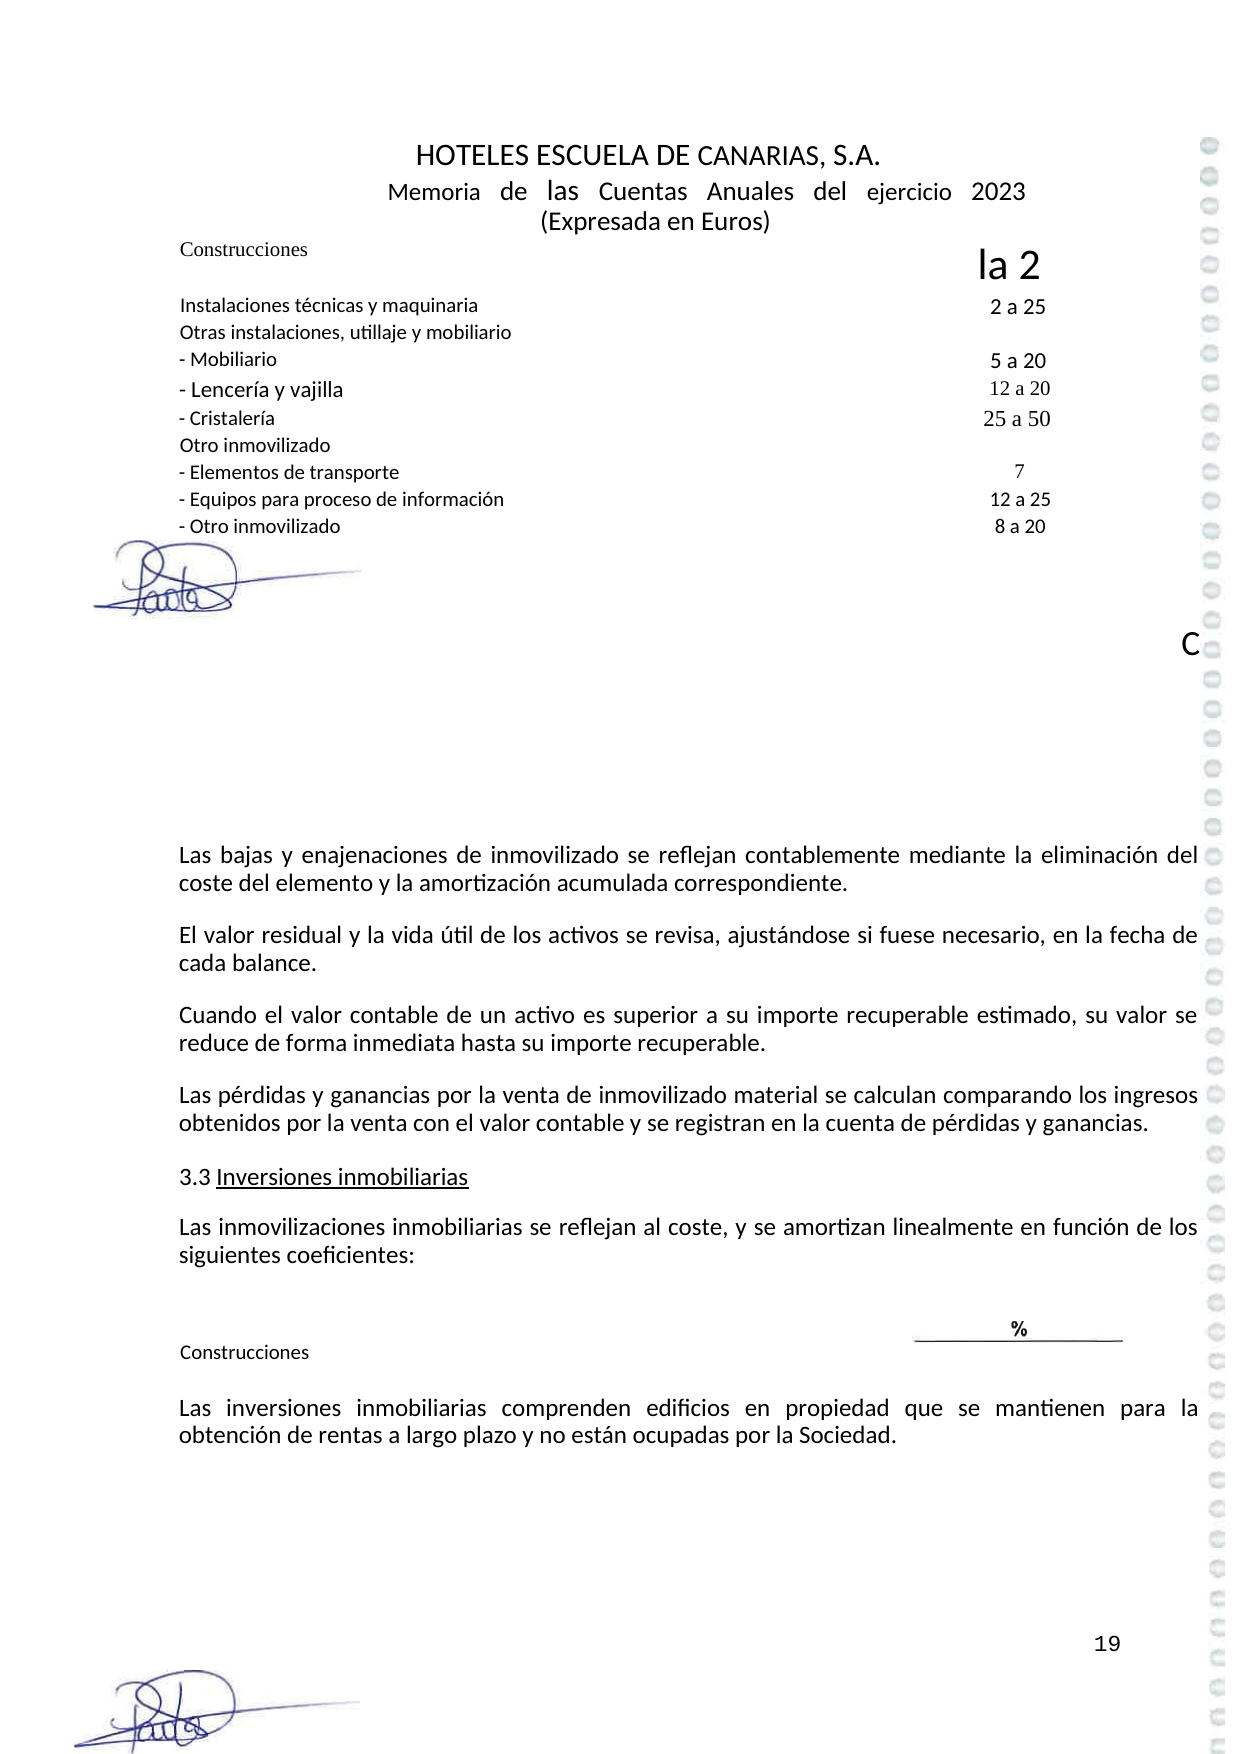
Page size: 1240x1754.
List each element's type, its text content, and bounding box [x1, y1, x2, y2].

table_cell - Elementos de transporte [179, 459, 840, 486]
text Las inmovilizaciones inmobiliarias se reflejan al coste, y se amortizan linealmente en función de los siguientes coeficientes: [178, 1213, 1200, 1269]
table_cell 5 a 20 [840, 346, 1051, 376]
table_cell - Equipos para proceso de información [179, 486, 840, 513]
text Las pérdidas y ganancias por la venta de inmovilizado material se calculan comparando los ingresos obtenidos por la venta con el valor contable y se registran en la cuenta de pérdidas y ganancias. [178, 1081, 1200, 1137]
text Construcciones [180, 1339, 1200, 1364]
table_header Construcciones [179, 237, 840, 292]
table_cell 7 [840, 459, 1051, 486]
table_cell - Lencería y vajilla [179, 376, 840, 405]
table_cell - Cristalería Otro inmovilizado [179, 405, 840, 459]
text Las inversiones inmobiliarias comprenden edificios en propiedad que se mantienen para la obtención de rentas a largo plazo y no están ocupadas por la Sociedad. [178, 1394, 1200, 1450]
table_cell 12 a 20 [840, 376, 1051, 405]
table_cell 8 a 20 [840, 513, 1051, 540]
table_cell 12 a 25 [840, 486, 1051, 513]
table_cell Instalaciones técnicas y maquinaria Otras instalaciones, utillaje y mobiliario [179, 292, 840, 346]
text Cuando el valor contable de un activo es superior a su importe recuperable estimado, su valor se reduce de forma inmediata hasta su importe recuperable. [178, 1001, 1200, 1057]
table_header la 2 [840, 237, 1051, 292]
table_cell - Otro inmovilizado [179, 513, 840, 540]
text C [177, 621, 1200, 664]
table_cell - Mobiliario [179, 346, 840, 376]
text Las bajas y enajenaciones de inmovilizado se reflejan contablemente mediante la eliminación del coste del elemento y la amortización acumulada correspondiente. [178, 841, 1200, 897]
table_cell 2 a 25 [840, 292, 1051, 346]
subtitle 3.3 Inversiones inmobiliarias [179, 1161, 1200, 1192]
text El valor residual y la vida útil de los activos se revisa, ajustándose si fuese necesario, en la fecha de cada balance. [178, 921, 1200, 977]
table_cell 25 a 50 [840, 405, 1051, 459]
